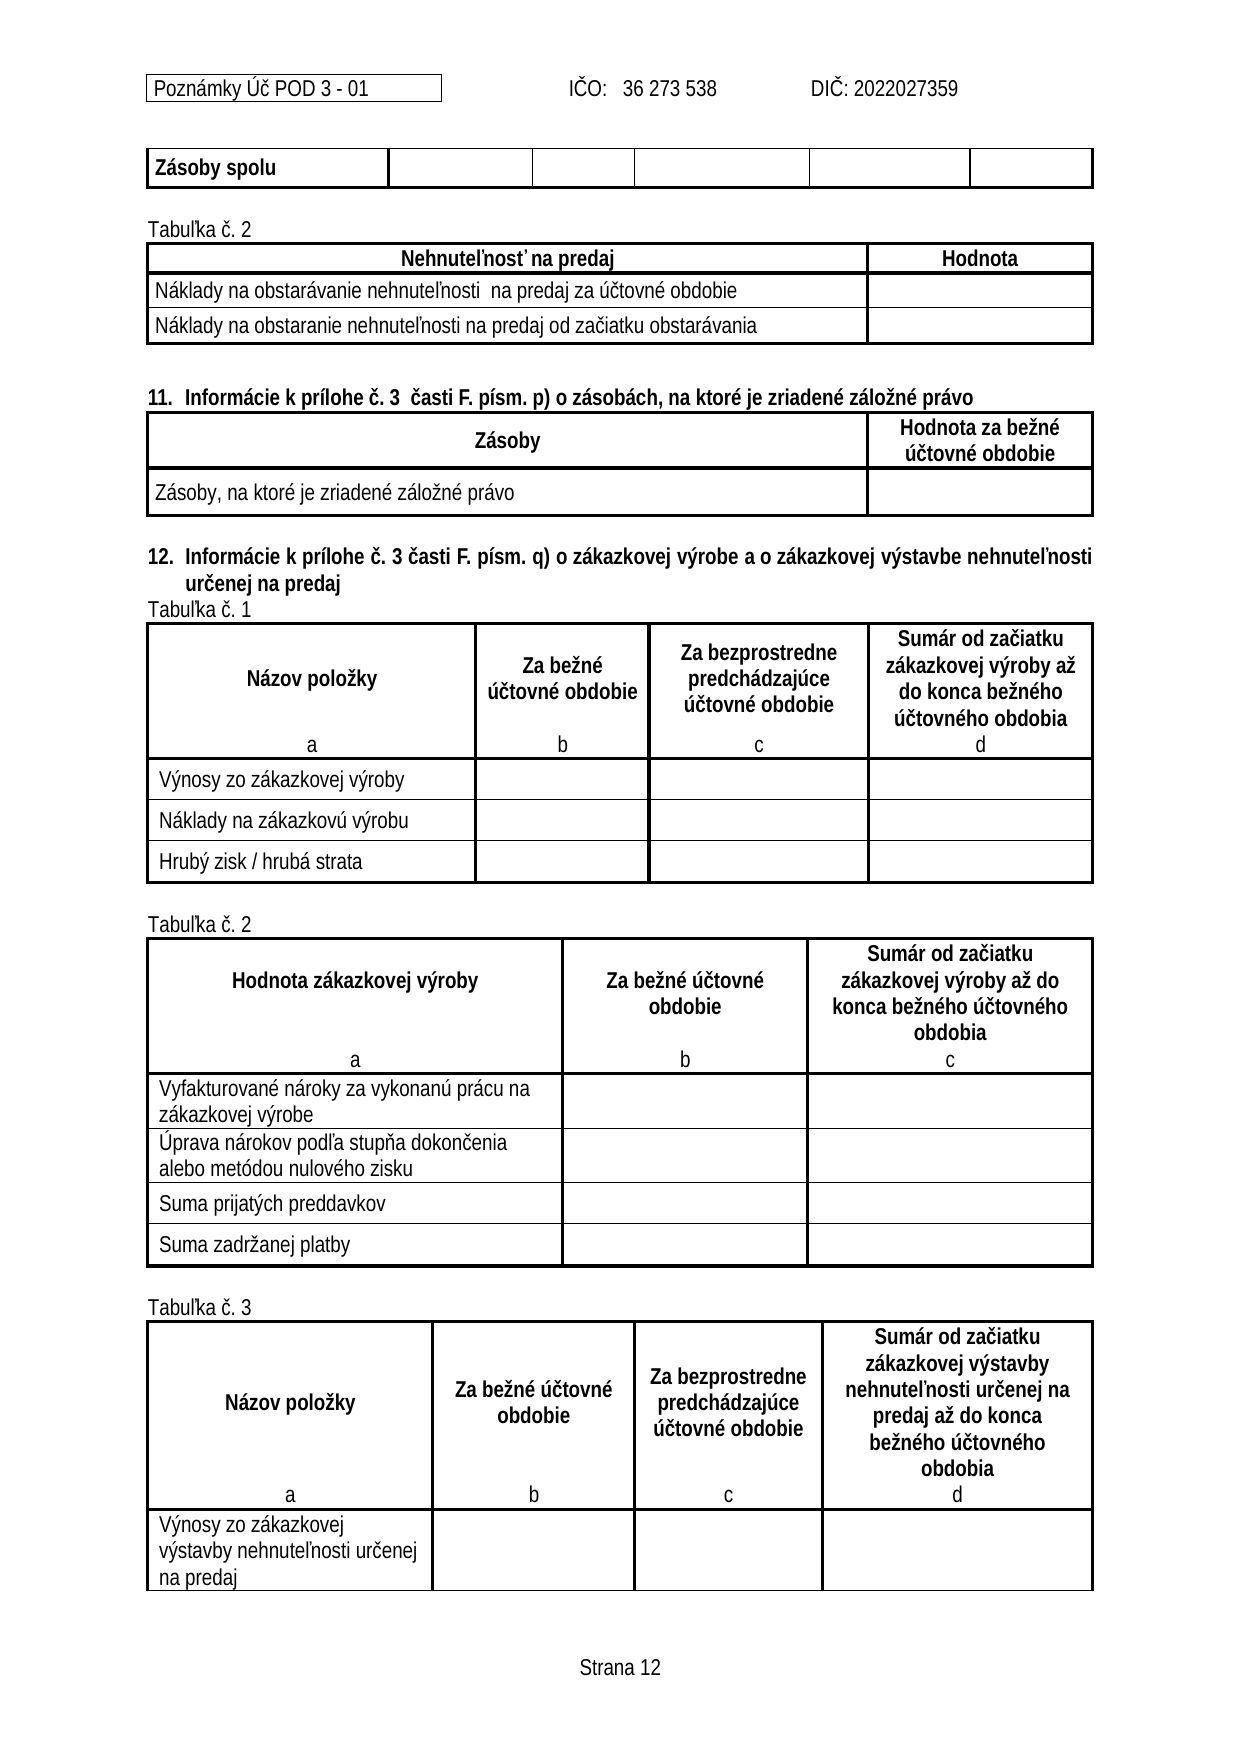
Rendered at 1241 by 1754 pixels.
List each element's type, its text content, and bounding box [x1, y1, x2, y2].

table_header Sumár od začiatku zákazkovej výstavby nehnuteľnosti určenej na predaj až do konca bežného účtovného obdobia [824, 1323, 1091, 1481]
table_cell Suma zadržanej platby [149, 1224, 561, 1264]
table_cell b [434, 1481, 633, 1508]
table_header Hodnota zákazkovej výroby [149, 940, 561, 1046]
table_header Za bežné účtovné obdobie [434, 1323, 633, 1481]
table_cell Úprava nárokov podľa stupňa dokončenia alebo metódou nulového zisku [149, 1129, 561, 1182]
table_cell c [636, 1481, 821, 1508]
text Tabuľka č. 3 [148, 1294, 1092, 1320]
table_cell [533, 149, 634, 186]
table_cell Zásoby spolu [149, 149, 387, 186]
table_cell [651, 841, 867, 881]
table_cell [809, 1183, 1091, 1223]
table_cell Náklady na obstarávanie nehnuteľnosti na predaj za účtovné obdobie [149, 275, 866, 307]
table_cell [651, 760, 867, 798]
table_cell [870, 800, 1091, 840]
table_cell a [149, 1481, 431, 1508]
table_cell [870, 760, 1091, 798]
table_cell [971, 149, 1091, 186]
table_cell b [477, 731, 647, 757]
table_cell [869, 308, 1091, 342]
table_cell Výnosy zo zákazkovej výstavby nehnuteľnosti určenej na predaj [149, 1511, 431, 1590]
table_cell a [149, 1046, 561, 1072]
table_cell [635, 149, 809, 186]
table_cell c [809, 1046, 1091, 1072]
table_cell Vyfakturované nároky za vykonanú prácu na zákazkovej výrobe [149, 1075, 561, 1128]
text Tabuľka č. 1 [148, 596, 1092, 622]
table_cell [477, 841, 647, 881]
table_cell Zásoby, na ktoré je zriadené záložné právo [149, 470, 866, 514]
table_cell Suma prijatých preddavkov [149, 1183, 561, 1223]
table_header Za bezprostredne predchádzajúce účtovné obdobie [636, 1323, 821, 1481]
table_cell [809, 1075, 1091, 1128]
table_cell [810, 149, 969, 186]
table_cell b [564, 1046, 806, 1072]
title Informácie k prílohe č. 3 časti F. písm. p) o zásobách, na ktoré je zriadené záložné právo [148, 384, 1092, 411]
table_header Sumár od začiatku zákazkovej výroby až do konca bežného účtovného obdobia [809, 940, 1091, 1046]
table_cell [651, 800, 867, 840]
table_cell [564, 1075, 806, 1128]
table_cell Výnosy zo zákazkovej výroby [149, 760, 474, 798]
table_cell [809, 1129, 1091, 1182]
table_cell [477, 800, 647, 840]
table_header Sumár od začiatku zákazkovej výroby až do konca bežného účtovného obdobia [870, 625, 1091, 731]
table_cell c [651, 731, 867, 757]
table_cell [564, 1183, 806, 1223]
table_cell d [824, 1481, 1091, 1508]
title Informácie k prílohe č. 3 časti F. písm. q) o zákazkovej výrobe a o zákazkovej výstavbe nehnuteľnosti určenej na predaj [148, 543, 1092, 596]
table_header Nehnuteľnosť na predaj [149, 245, 866, 271]
text Tabuľka č. 2 [148, 911, 1092, 937]
table_header Hodnota [869, 245, 1091, 271]
table_cell d [870, 731, 1091, 757]
text Tabuľka č. 2 [148, 216, 1092, 242]
table_cell [434, 1511, 633, 1590]
table_cell [564, 1129, 806, 1182]
table_header Názov položky [149, 1323, 431, 1481]
table_header Názov položky [149, 625, 474, 731]
table_cell [477, 760, 647, 798]
table_header Za bežné účtovné obdobie [564, 940, 806, 1046]
table_cell Náklady na obstaranie nehnuteľnosti na predaj od začiatku obstarávania [149, 308, 866, 342]
table_header Hodnota za bežné účtovné obdobie [869, 414, 1091, 466]
table_cell [390, 149, 532, 186]
table_cell Hrubý zisk / hrubá strata [149, 841, 474, 881]
table_cell [636, 1511, 821, 1590]
table_cell [809, 1224, 1091, 1264]
table_cell [824, 1511, 1091, 1590]
table_header Zásoby [149, 414, 866, 466]
table_cell [564, 1224, 806, 1264]
table_cell Náklady na zákazkovú výrobu [149, 800, 474, 840]
table_cell [869, 275, 1091, 307]
table_header Za bežné účtovné obdobie [477, 625, 647, 731]
table_header Za bezprostredne predchádzajúce účtovné obdobie [651, 625, 867, 731]
table_cell [870, 841, 1091, 881]
table_cell [869, 470, 1091, 514]
table_cell a [149, 731, 474, 757]
